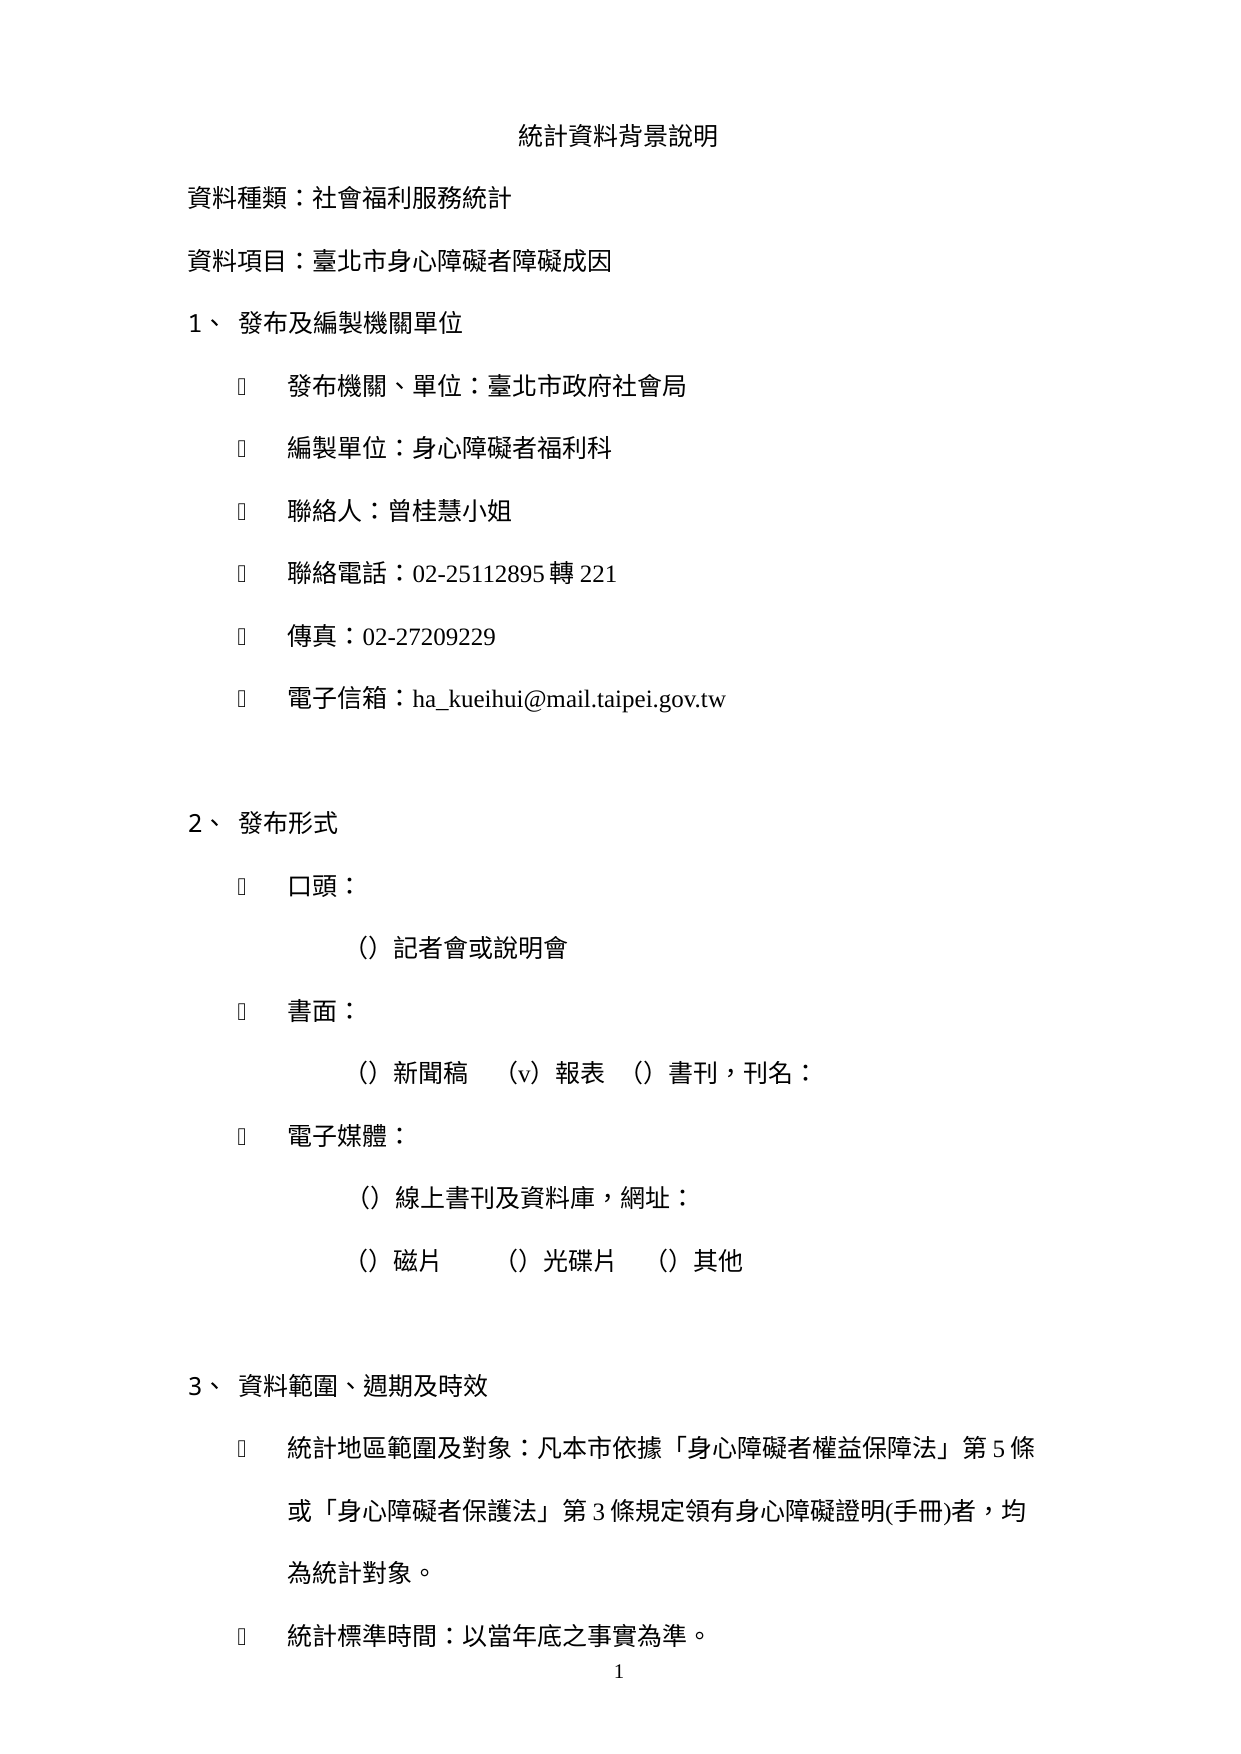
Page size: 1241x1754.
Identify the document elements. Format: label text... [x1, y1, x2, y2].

list 發布及編製機關單位 [187, 280, 1050, 343]
list 聯絡電話：02-25112895轉221 [237, 530, 1050, 593]
list 發布形式 [187, 780, 1050, 843]
list 電子媒體： [237, 1093, 1050, 1155]
text 資料項目：臺北市身心障礙者障礙成因 [187, 218, 1050, 280]
text （）線上書刊及資料庫，網址： [345, 1155, 1050, 1218]
text （）新聞稿 （v）報表 （）書刊，刊名： [187, 1030, 1050, 1093]
text （）記者會或說明會 [187, 905, 1050, 968]
list 傳真：02-27209229 [237, 593, 1050, 655]
text 統計資料背景說明 [187, 93, 1050, 155]
text （）磁片 （）光碟片 （）其他 [187, 1218, 1050, 1280]
list 聯絡人：曾桂慧小姐 [237, 468, 1050, 530]
list 編製單位：身心障礙者福利科 [237, 405, 1050, 468]
list 電子信箱：ha_kueihui@mail.taipei.gov.tw [237, 655, 1050, 718]
list 統計標準時間：以當年底之事實為準。 [237, 1593, 1050, 1655]
list 發布機關、單位：臺北市政府社會局 [237, 343, 1050, 405]
list 口頭： [237, 843, 1050, 905]
list 書面： [237, 968, 1050, 1030]
list 統計地區範圍及對象：凡本市依據「身心障礙者權益保障法」第5條或「身心障礙者保護法」第3條規定領有身心障礙證明(手冊)者，均為統計對象。 [237, 1405, 1050, 1593]
text 資料種類：社會福利服務統計 [187, 155, 1050, 218]
list 資料範圍、週期及時效 [187, 1343, 1050, 1405]
